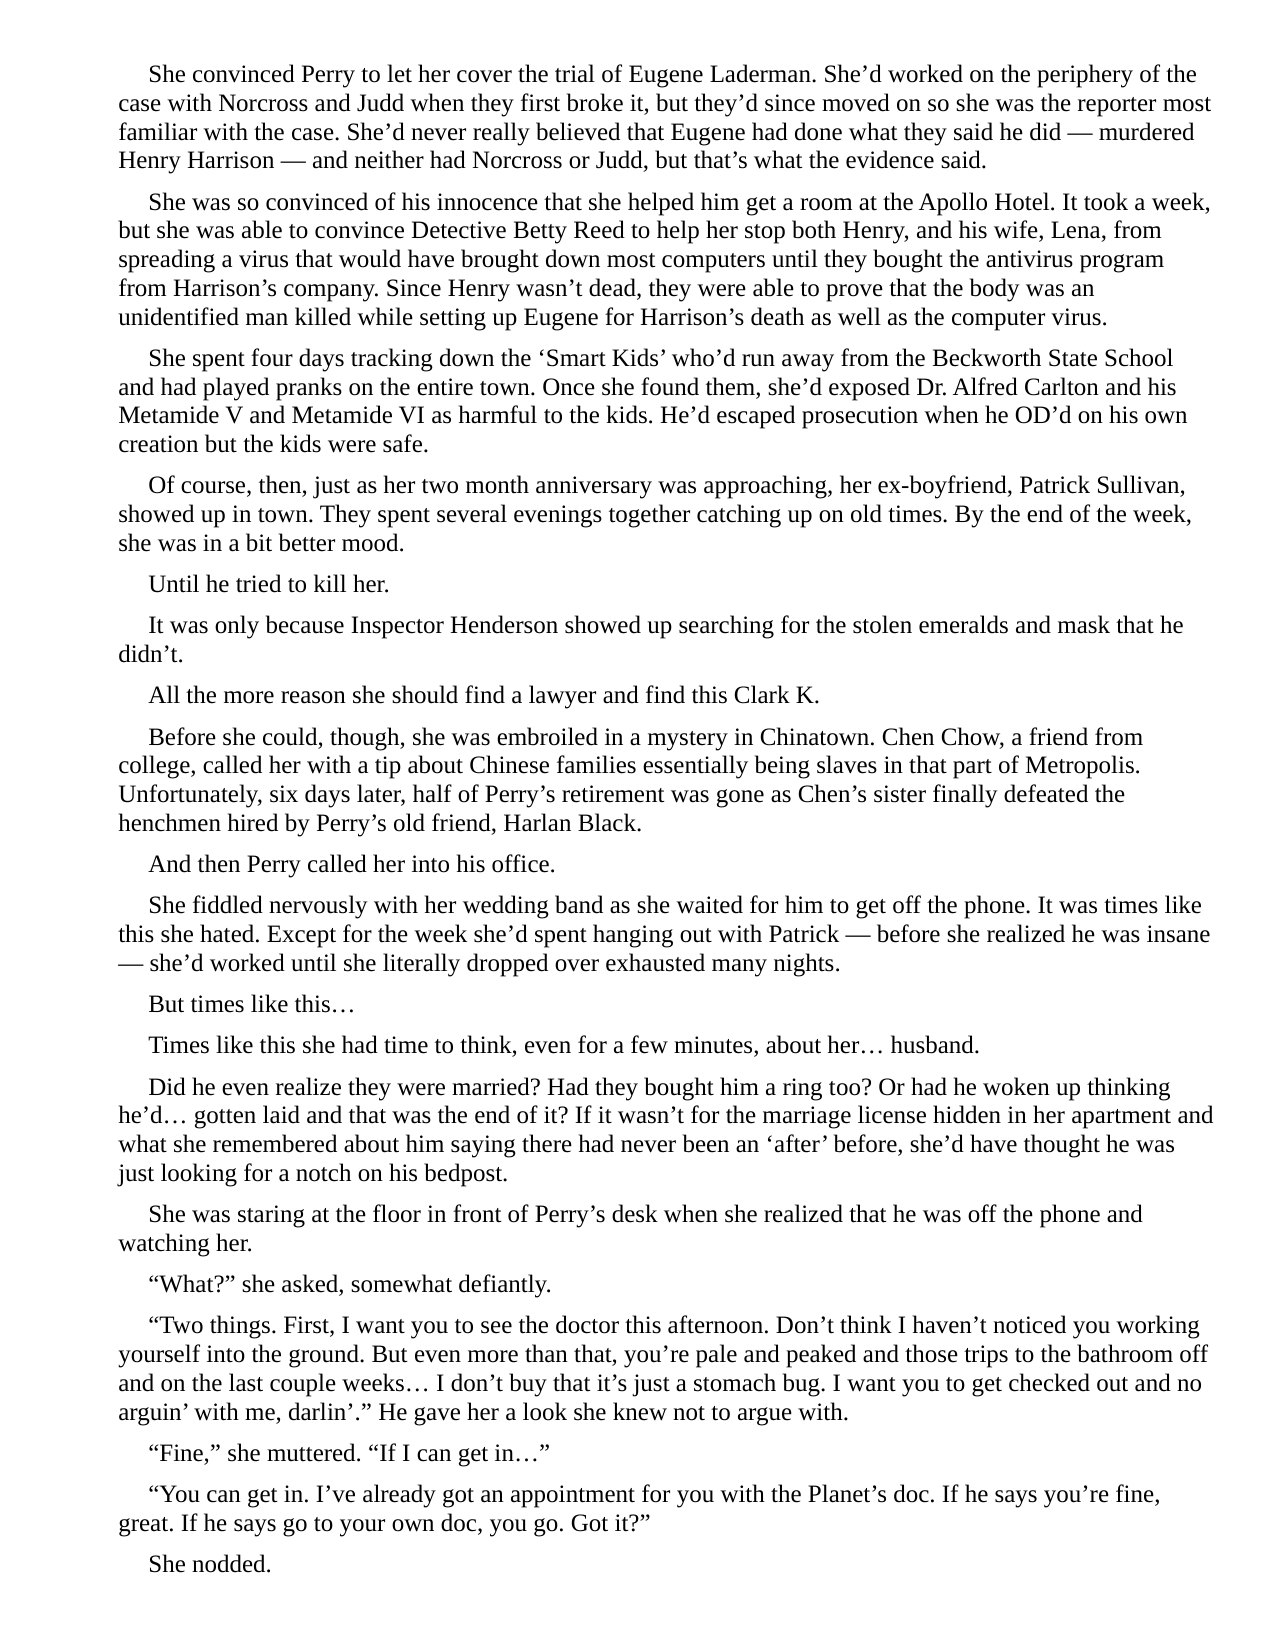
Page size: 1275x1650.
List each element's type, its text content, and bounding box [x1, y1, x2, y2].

text “You can get in. I’ve already got an appointment for you with the Planet’s doc. If he says you’re fine, great. If he says go to your own doc, you go. Got it?” [118, 1479, 1216, 1537]
text Of course, then, just as her two month anniversary was approaching, her ex-boyfriend, Patrick Sullivan, showed up in town. They spent several evenings together catching up on old times. By the end of the week, she was in a bit better mood. [118, 470, 1216, 557]
text Before she could, though, she was embroiled in a mystery in Chinatown. Chen Chow, a friend from college, called her with a tip about Chinese families essentially being slaves in that part of Metropolis. Unfortunately, six days later, half of Perry’s retirement was gone as Chen’s sister finally defeated the henchmen hired by Perry’s old friend, Harlan Black. [118, 722, 1216, 837]
text And then Perry called her into his office. [118, 849, 1216, 878]
text She spent four days tracking down the ‘Smart Kids’ who’d run away from the Beckworth State School and had played pranks on the entire town. Once she found them, she’d exposed Dr. Alfred Carlton and his Metamide V and Metamide VI as harmful to the kids. He’d escaped prosecution when he OD’d on his own creation but the kids were safe. [118, 343, 1216, 458]
text She fiddled nervously with her wedding band as she waited for him to get off the phone. It was times like this she hated. Except for the week she’d spent hanging out with Patrick — before she realized he was insane — she’d worked until she literally dropped over exhausted many nights. [118, 890, 1216, 977]
text She was so convinced of his innocence that she helped him get a room at the Apollo Hotel. It took a week, but she was able to convince Detective Betty Reed to help her stop both Henry, and his wife, Lena, from spreading a virus that would have brought down most computers until they bought the antivirus program from Harrison’s company. Since Henry wasn’t dead, they were able to prove that the body was an unidentified man killed while setting up Eugene for Harrison’s death as well as the computer virus. [118, 187, 1216, 330]
text All the more reason she should find a lawyer and find this Clark K. [118, 680, 1216, 709]
text “Two things. First, I want you to see the doctor this afternoon. Don’t think I haven’t noticed you working yourself into the ground. But even more than that, you’re pale and peaked and those trips to the bathroom off and on the last couple weeks… I don’t buy that it’s just a stomach bug. I want you to get checked out and no arguin’ with me, darlin’.” He gave her a look she knew not to argue with. [118, 1310, 1216, 1425]
text “Fine,” she muttered. “If I can get in…” [118, 1438, 1216, 1467]
text Times like this she had time to think, even for a few minutes, about her… husband. [118, 1030, 1216, 1059]
text She was staring at the floor in front of Perry’s desk when she realized that he was off the phone and watching her. [118, 1199, 1216, 1257]
text Until he tried to kill her. [118, 569, 1216, 598]
text But times like this… [118, 989, 1216, 1018]
text It was only because Inspector Henderson showed up searching for the stolen emeralds and mask that he didn’t. [118, 610, 1216, 668]
text “What?” she asked, somewhat defiantly. [118, 1269, 1216, 1298]
text She nodded. [118, 1549, 1216, 1578]
text Did he even realize they were married? Had they bought him a ring too? Or had he woken up thinking he’d… gotten laid and that was the end of it? If it wasn’t for the marriage license hidden in her apartment and what she remembered about him saying there had never been an ‘after’ before, she’d have thought he was just looking for a notch on his bedpost. [118, 1072, 1216, 1187]
text She convinced Perry to let her cover the trial of Eugene Laderman. She’d worked on the periphery of the case with Norcross and Judd when they first broke it, but they’d since moved on so she was the reporter most familiar with the case. She’d never really believed that Eugene had done what they said he did — murdered Henry Harrison — and neither had Norcross or Judd, but that’s what the evidence said. [118, 59, 1216, 174]
